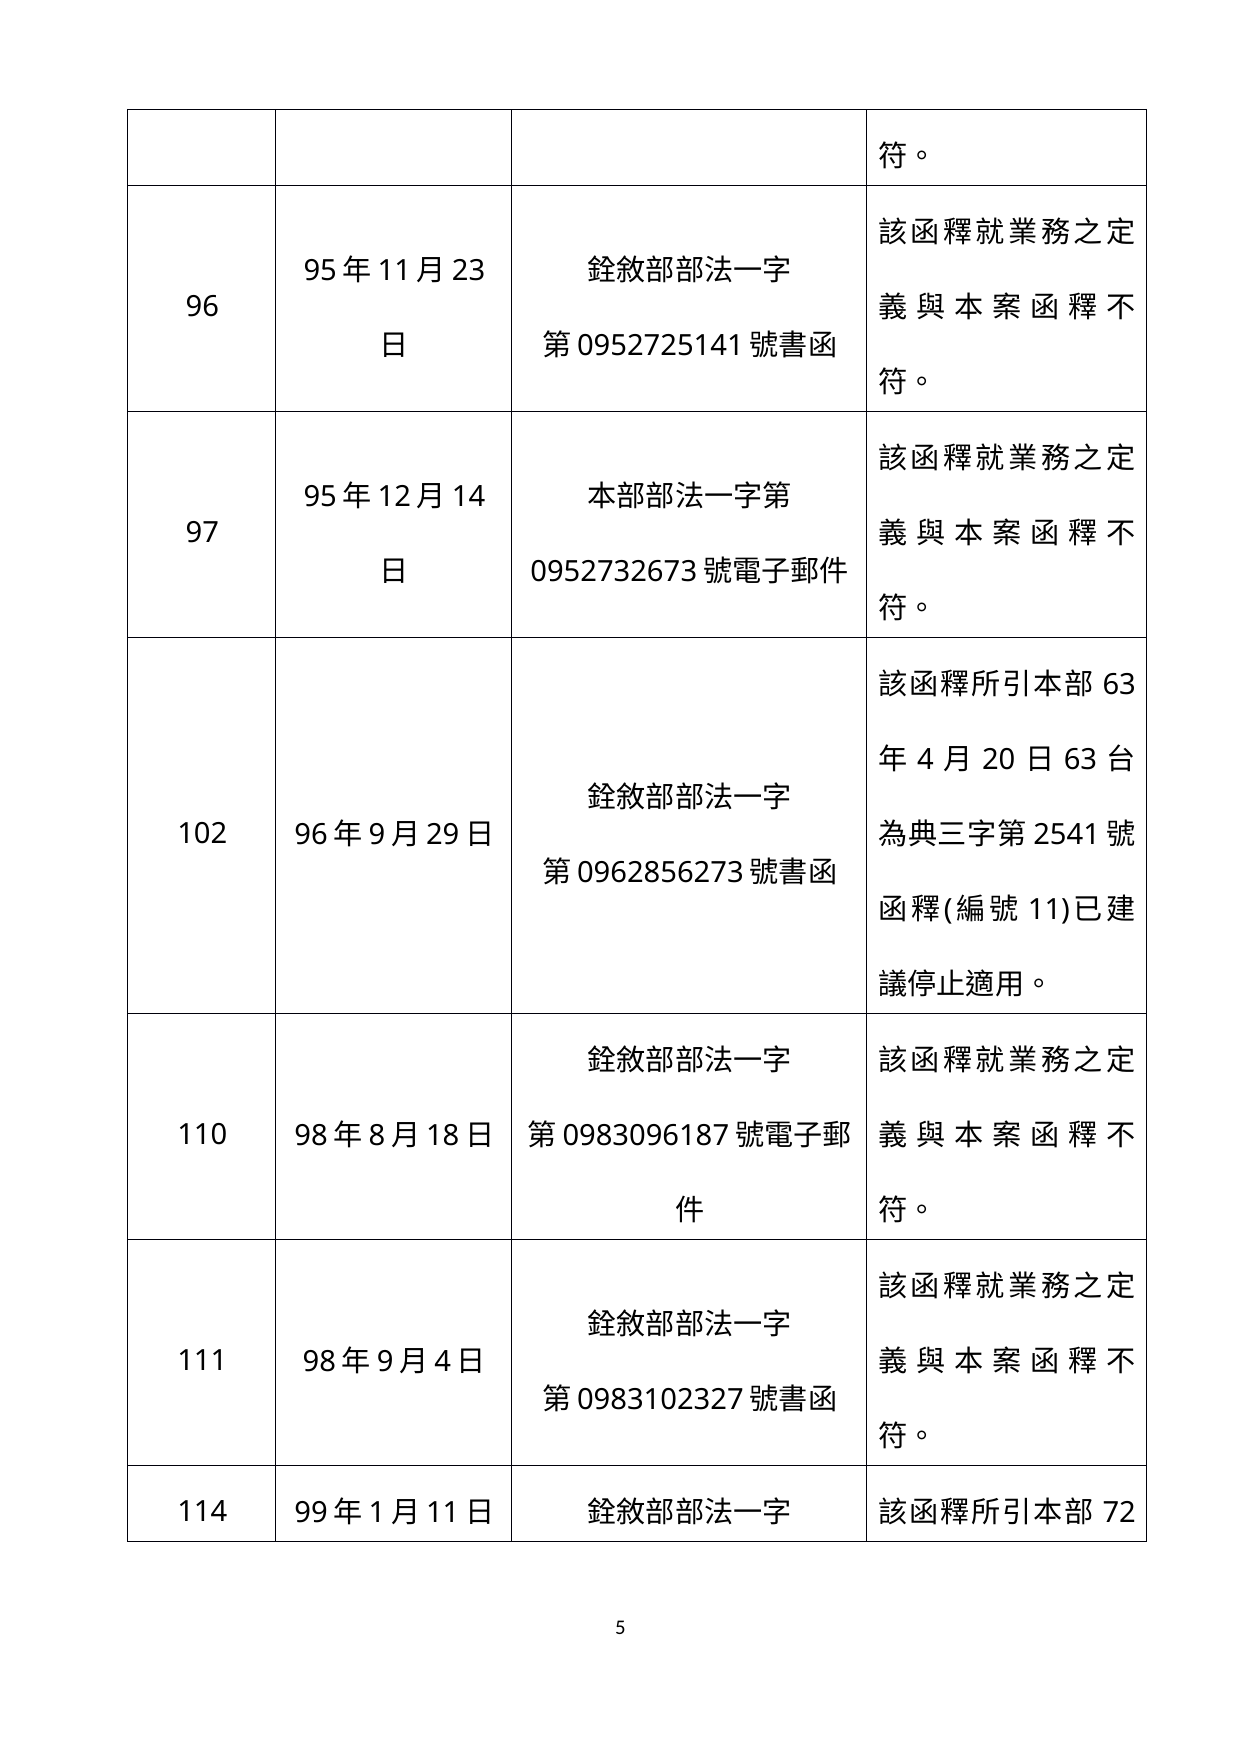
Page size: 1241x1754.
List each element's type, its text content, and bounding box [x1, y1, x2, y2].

table_cell 97 [128, 412, 275, 637]
table_cell 該函釋就業務之定義與本案函釋不符。 [867, 412, 1146, 637]
table_cell 96年9月29日 [276, 638, 511, 1013]
table_cell [276, 110, 511, 185]
table_cell 銓敘部部法一字 第0952725141號書函 [512, 186, 866, 411]
table_cell 96 [128, 186, 275, 411]
table_cell 銓敘部部法一字 第0962856273號書函 [512, 638, 866, 1013]
table_cell 110 [128, 1014, 275, 1239]
table_cell 該函釋就業務之定義與本案函釋不符。 [867, 186, 1146, 411]
table_cell 98年8月18日 [276, 1014, 511, 1239]
table_cell 本部部法一字第0952732673號電子郵件 [512, 412, 866, 637]
table_cell 99年1月11日 [276, 1466, 511, 1541]
table_cell 98年9月4日 [276, 1240, 511, 1465]
table_cell 符。 [867, 110, 1146, 185]
table_cell 95年12月14日 [276, 412, 511, 637]
table_cell 銓敘部部法一字 第0983102327號書函 [512, 1240, 866, 1465]
table_cell 銓敘部部法一字 第0983096187號電子郵件 [512, 1014, 866, 1239]
table_cell 銓敘部部法一字 [512, 1466, 866, 1541]
table_cell [128, 110, 275, 185]
table_cell 該函釋就業務之定義與本案函釋不符。 [867, 1240, 1146, 1465]
table_cell 111 [128, 1240, 275, 1465]
table_cell 102 [128, 638, 275, 1013]
table_cell 該函釋所引本部63年4月20日63台為典三字第2541號函釋(編號11)已建議停止適用。 [867, 638, 1146, 1013]
table_cell 該函釋就業務之定義與本案函釋不符。 [867, 1014, 1146, 1239]
table_cell 該函釋所引本部72 [867, 1466, 1146, 1541]
table_cell [512, 110, 866, 185]
table_cell 114 [128, 1466, 275, 1541]
table_cell 95年11月23日 [276, 186, 511, 411]
